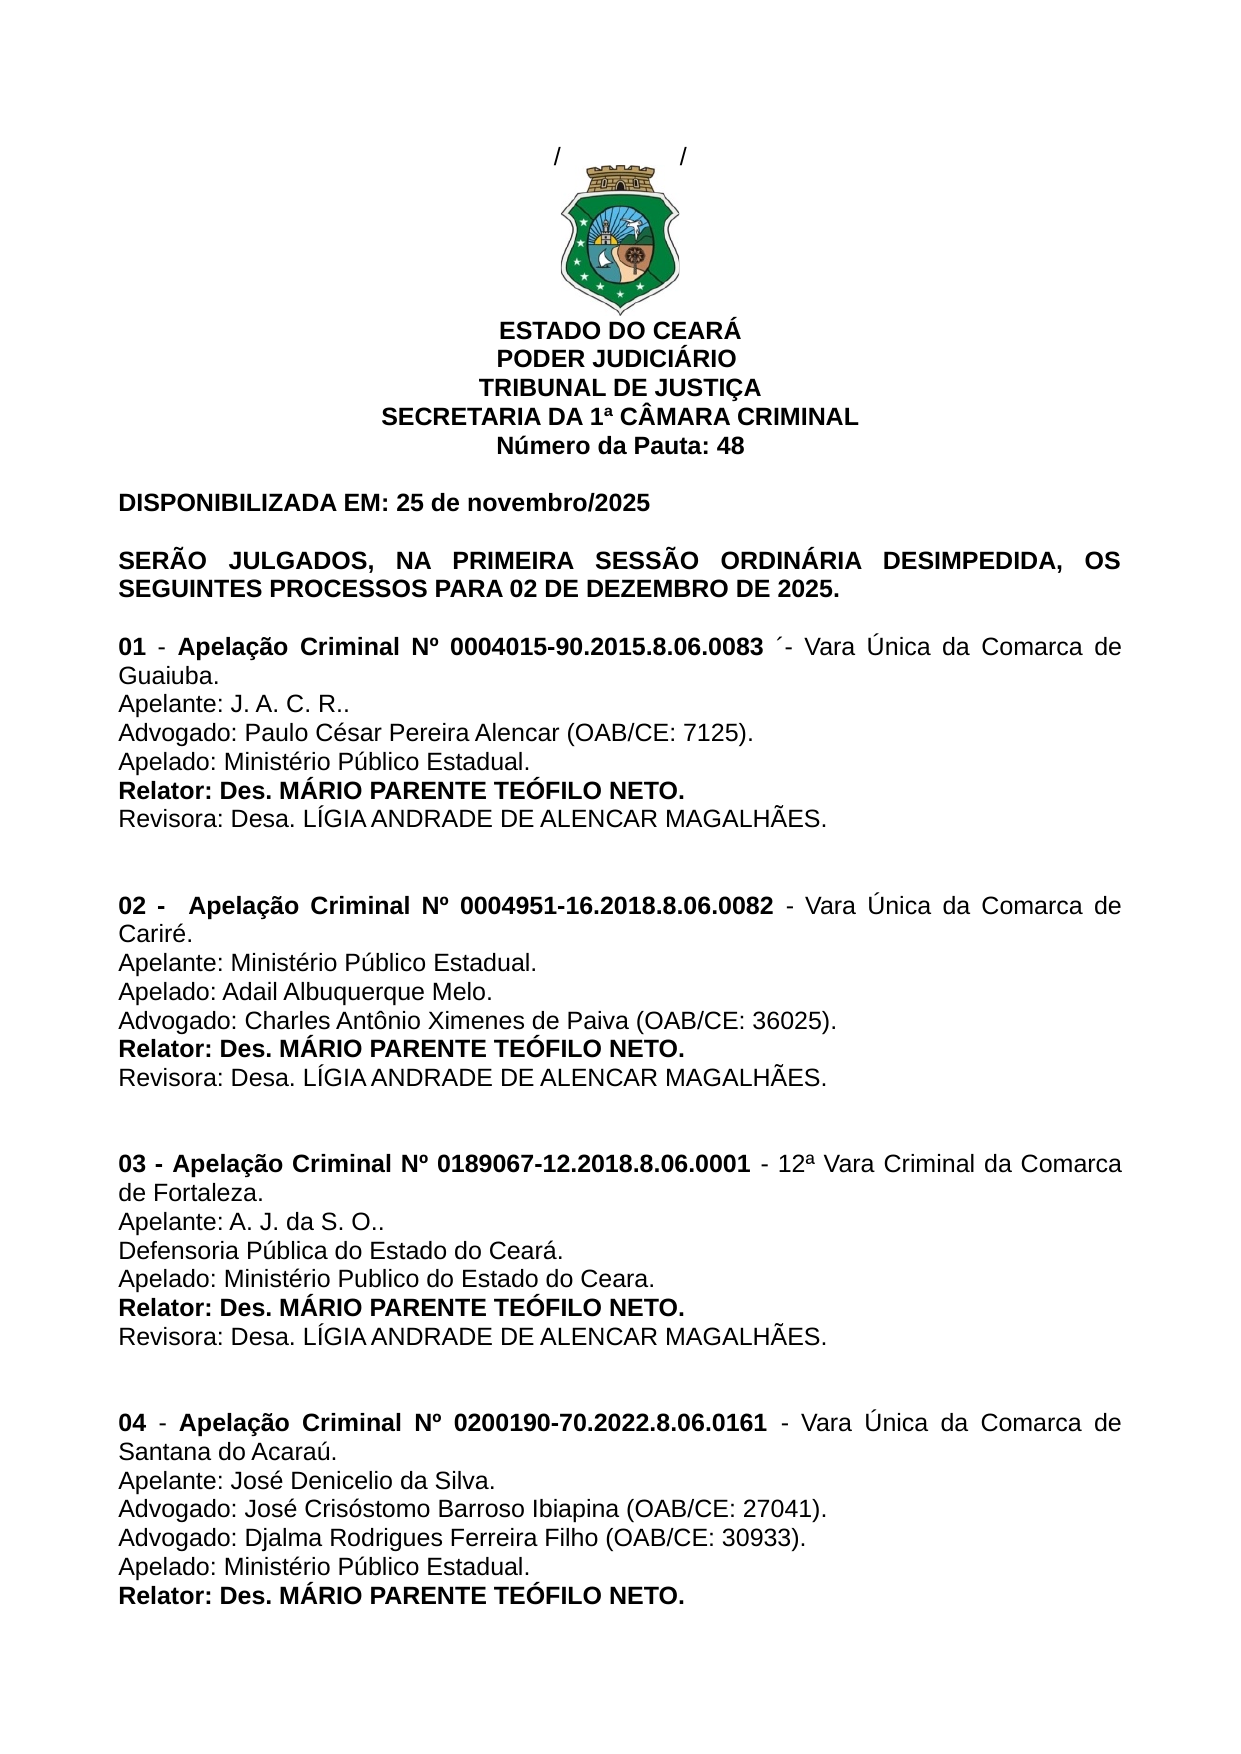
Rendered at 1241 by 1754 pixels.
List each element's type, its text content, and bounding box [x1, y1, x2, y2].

text DISPONIBILIZADA EM: 25 de novembro/2025 [118, 488, 1123, 517]
text Relator: Des. MÁRIO PARENTE TEÓFILO NETO. [118, 1293, 1122, 1322]
text SECRETARIA DA 1ª CÂMARA CRIMINAL [118, 402, 1122, 431]
text Relator: Des. MÁRIO PARENTE TEÓFILO NETO. [118, 1034, 1122, 1063]
text // [118, 142, 1122, 316]
text Número da Pauta: 48 [118, 431, 1123, 459]
text Revisora: Desa. LÍGIA ANDRADE DE ALENCAR MAGALHÃES. [118, 1322, 1122, 1351]
text SERÃO JULGADOS, NA PRIMEIRA SESSÃO ORDINÁRIA DESIMPEDIDA, OS SEGUINTES PROCESSOS PARA 02 DE DEZEMBRO DE 2025. [118, 546, 1122, 603]
text Apelante: A. J. da S. O.. [118, 1207, 1122, 1236]
text PODER JUDICIÁRIO [118, 344, 1122, 373]
text TRIBUNAL DE JUSTIÇA [118, 373, 1122, 402]
text Apelado: Ministério Público Estadual. [118, 1552, 1122, 1581]
text Relator: Des. MÁRIO PARENTE TEÓFILO NETO. [118, 1581, 1122, 1609]
text Defensoria Pública do Estado do Ceará. [118, 1236, 1122, 1264]
text Apelado: Ministério Público Estadual. [118, 747, 1122, 776]
text Advogado: Djalma Rodrigues Ferreira Filho (OAB/CE: 30933). [118, 1523, 1122, 1552]
text Revisora: Desa. LÍGIA ANDRADE DE ALENCAR MAGALHÃES. [118, 1063, 1122, 1092]
picture [560, 165, 680, 316]
text Revisora: Desa. LÍGIA ANDRADE DE ALENCAR MAGALHÃES. [118, 804, 1122, 833]
text 01 - Apelação Criminal Nº 0004015-90.2015.8.06.0083 ´- Vara Única da Comarca de Guaiuba. [118, 632, 1122, 689]
text Relator: Des. MÁRIO PARENTE TEÓFILO NETO. [118, 776, 1122, 804]
text Advogado: Paulo César Pereira Alencar (OAB/CE: 7125). [118, 718, 1122, 747]
text Apelado: Ministério Publico do Estado do Ceara. [118, 1264, 1122, 1293]
text Apelado: Adail Albuquerque Melo. [118, 977, 1122, 1006]
text Advogado: Charles Antônio Ximenes de Paiva (OAB/CE: 36025). [118, 1006, 1122, 1034]
text 03 - Apelação Criminal Nº 0189067-12.2018.8.06.0001 - 12ª Vara Criminal da Comarca de Fortaleza. [118, 1149, 1122, 1207]
text 02 - Apelação Criminal Nº 0004951-16.2018.8.06.0082 - Vara Única da Comarca de Cariré. [118, 891, 1122, 948]
text Apelante: José Denicelio da Silva. [118, 1466, 1122, 1494]
text Apelante: J. A. C. R.. [118, 689, 1122, 718]
text Advogado: José Crisóstomo Barroso Ibiapina (OAB/CE: 27041). [118, 1494, 1122, 1523]
text 04 - Apelação Criminal Nº 0200190-70.2022.8.06.0161 - Vara Única da Comarca de Santana do Acaraú. [118, 1408, 1122, 1466]
text ESTADO DO CEARÁ [118, 316, 1122, 344]
text Apelante: Ministério Público Estadual. [118, 948, 1122, 977]
